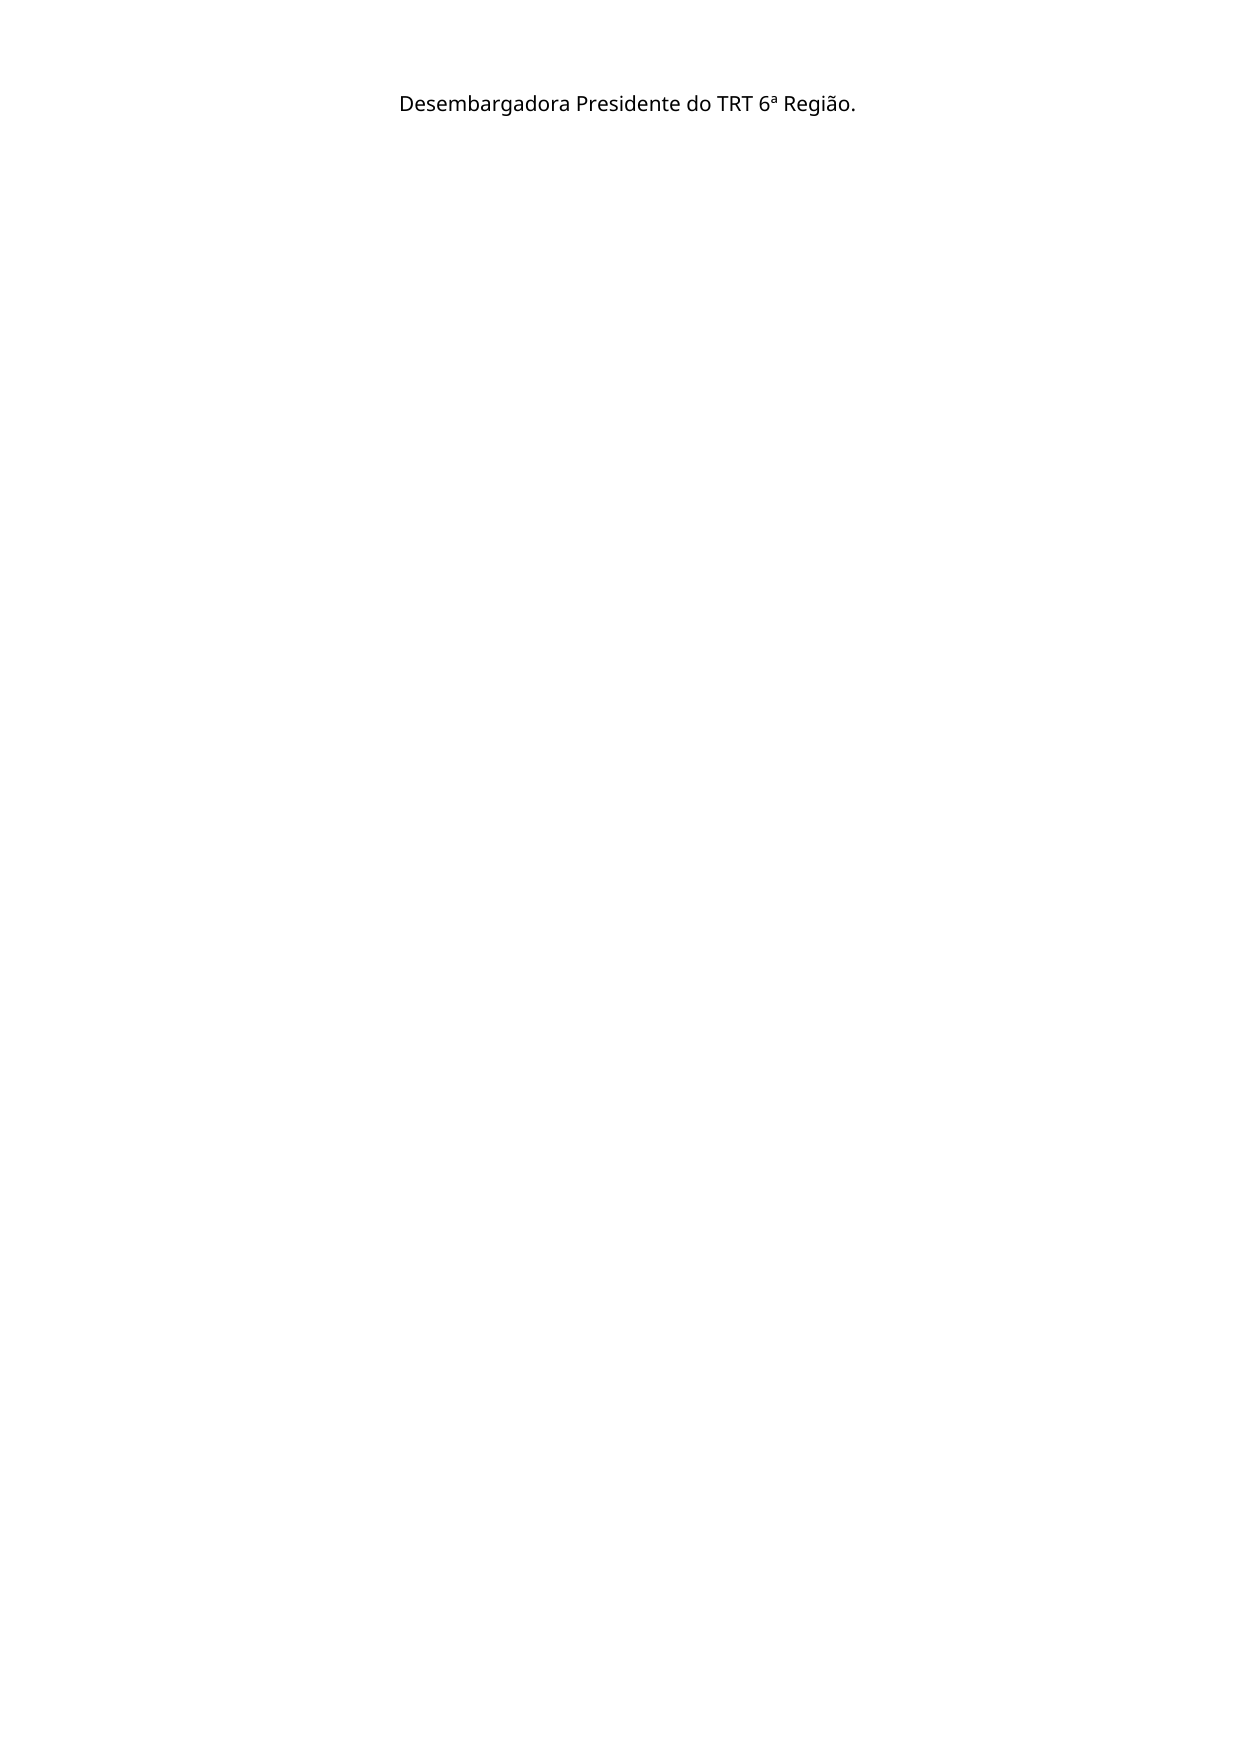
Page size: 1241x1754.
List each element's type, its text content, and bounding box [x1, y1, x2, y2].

text Desembargadora Presidente do TRT 6ª Região. [177, 89, 1078, 117]
